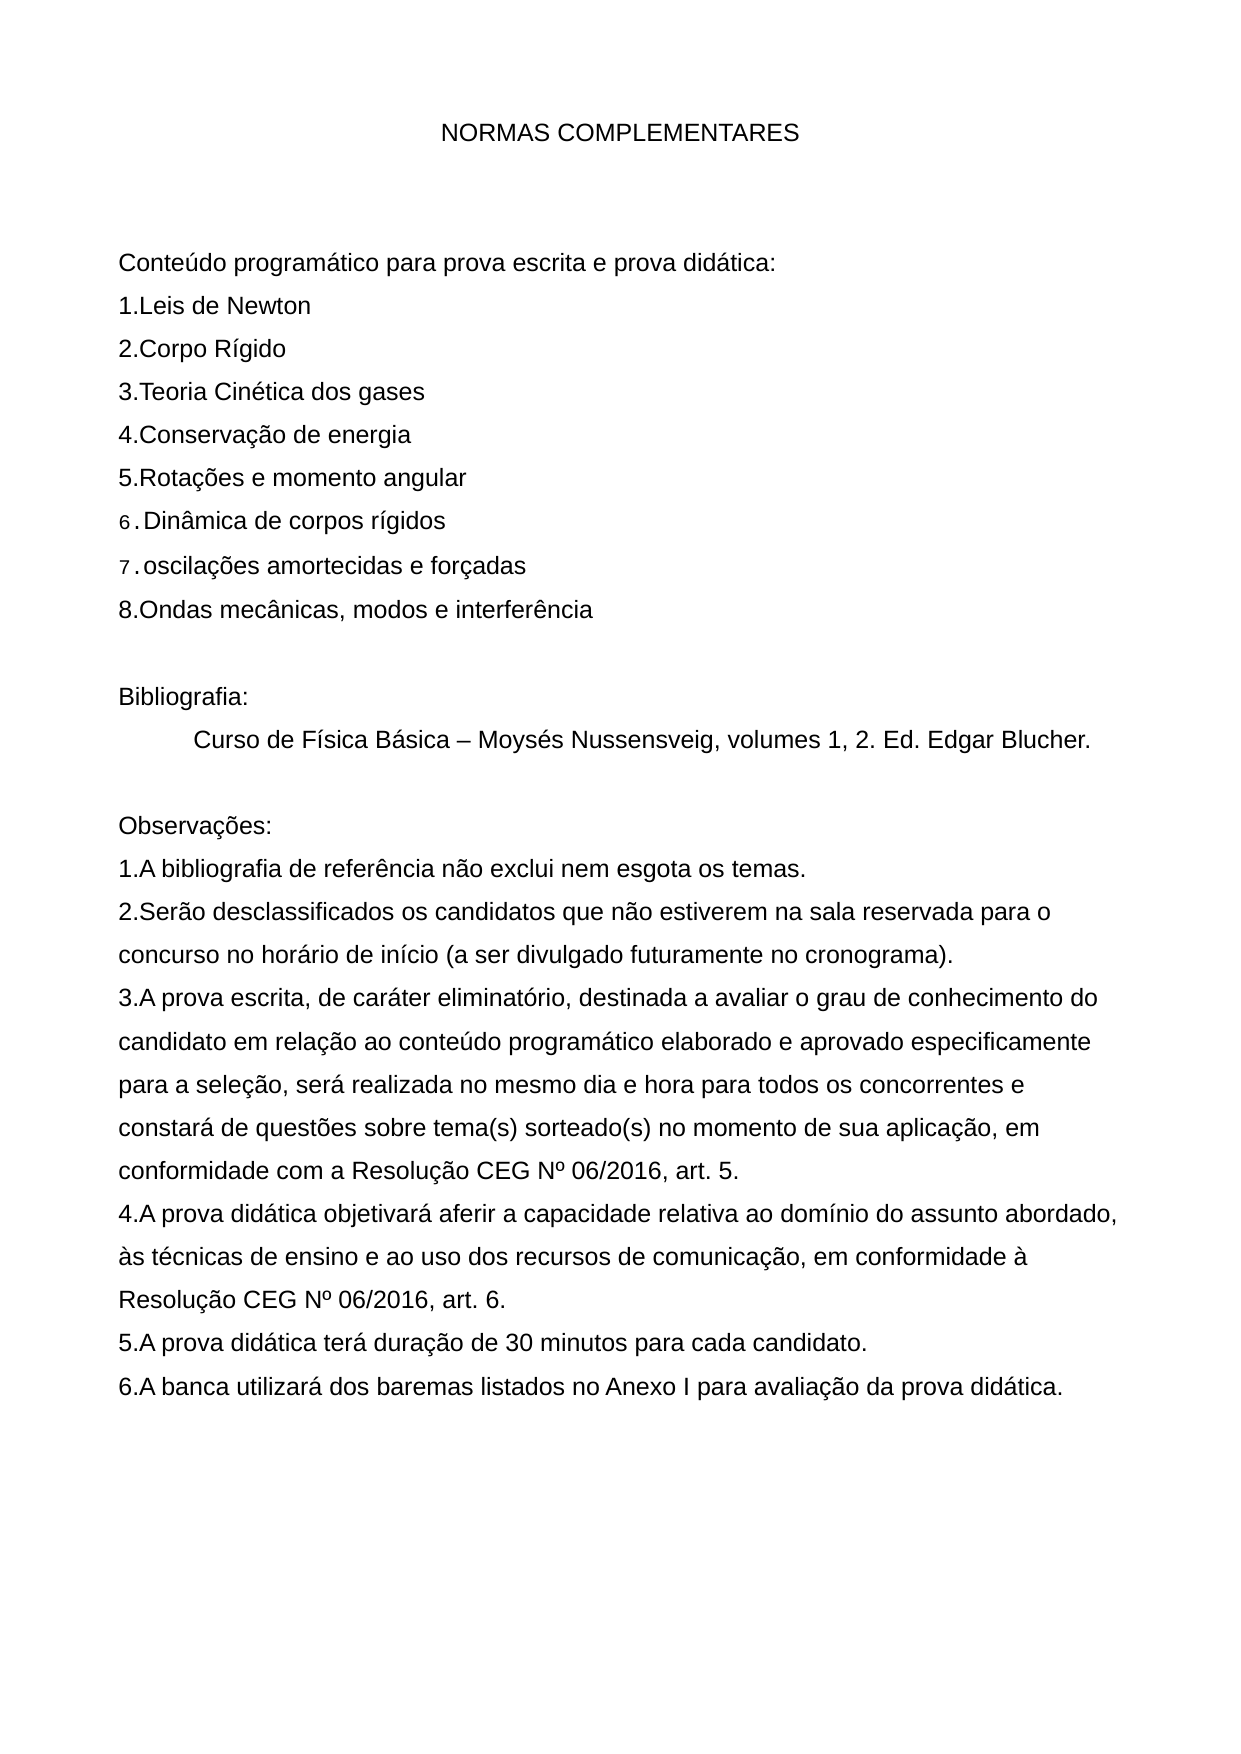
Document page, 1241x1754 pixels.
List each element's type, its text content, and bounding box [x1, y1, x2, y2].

text Conteúdo programático para prova escrita e prova didática: [118, 247, 1122, 276]
list Leis de Newton [118, 291, 1122, 319]
text NORMAS COMPLEMENTARES [118, 118, 1122, 147]
list A bibliografia de referência não exclui nem esgota os temas. [118, 854, 1122, 883]
list Serão desclassificados os candidatos que não estiverem na sala reservada para o concurso no horário de início (a ser divulgado futuramente no cronograma). [118, 897, 1122, 969]
list Ondas mecânicas, modos e interferência [118, 595, 1122, 624]
list A banca utilizará dos baremas listados no Anexo I para avaliação da prova didática. [118, 1371, 1122, 1400]
list Rotações e momento angular [118, 463, 1122, 492]
list Dinâmica de corpos rígidos [118, 506, 1122, 536]
list Corpo Rígido [118, 334, 1122, 362]
list A prova didática objetivará aferir a capacidade relativa ao domínio do assunto abordado, às técnicas de ensino e ao uso dos recursos de comunicação, em conformidade à Resolução CEG Nº 06/2016, art. 6. [118, 1199, 1122, 1314]
text Bibliografia: [118, 681, 1122, 710]
list A prova escrita, de caráter eliminatório, destinada a avaliar o grau de conhecimento do candidato em relação ao conteúdo programático elaborado e aprovado especificamente para a seleção, será realizada no mesmo dia e hora para todos os concorrentes e constará de questões sobre tema(s) sorteado(s) no momento de sua aplicação, em conformidade com a Resolução CEG Nº 06/2016, art. 5. [118, 983, 1122, 1184]
list Conservação de energia [118, 420, 1122, 449]
text Curso de Física Básica – Moysés Nussensveig, volumes 1, 2. Ed. Edgar Blucher. [118, 724, 1122, 753]
text Observações: [118, 811, 1122, 839]
list oscilações amortecidas e forçadas [118, 551, 1122, 580]
list Teoria Cinética dos gases [118, 377, 1122, 406]
list A prova didática terá duração de 30 minutos para cada candidato. [118, 1328, 1122, 1357]
